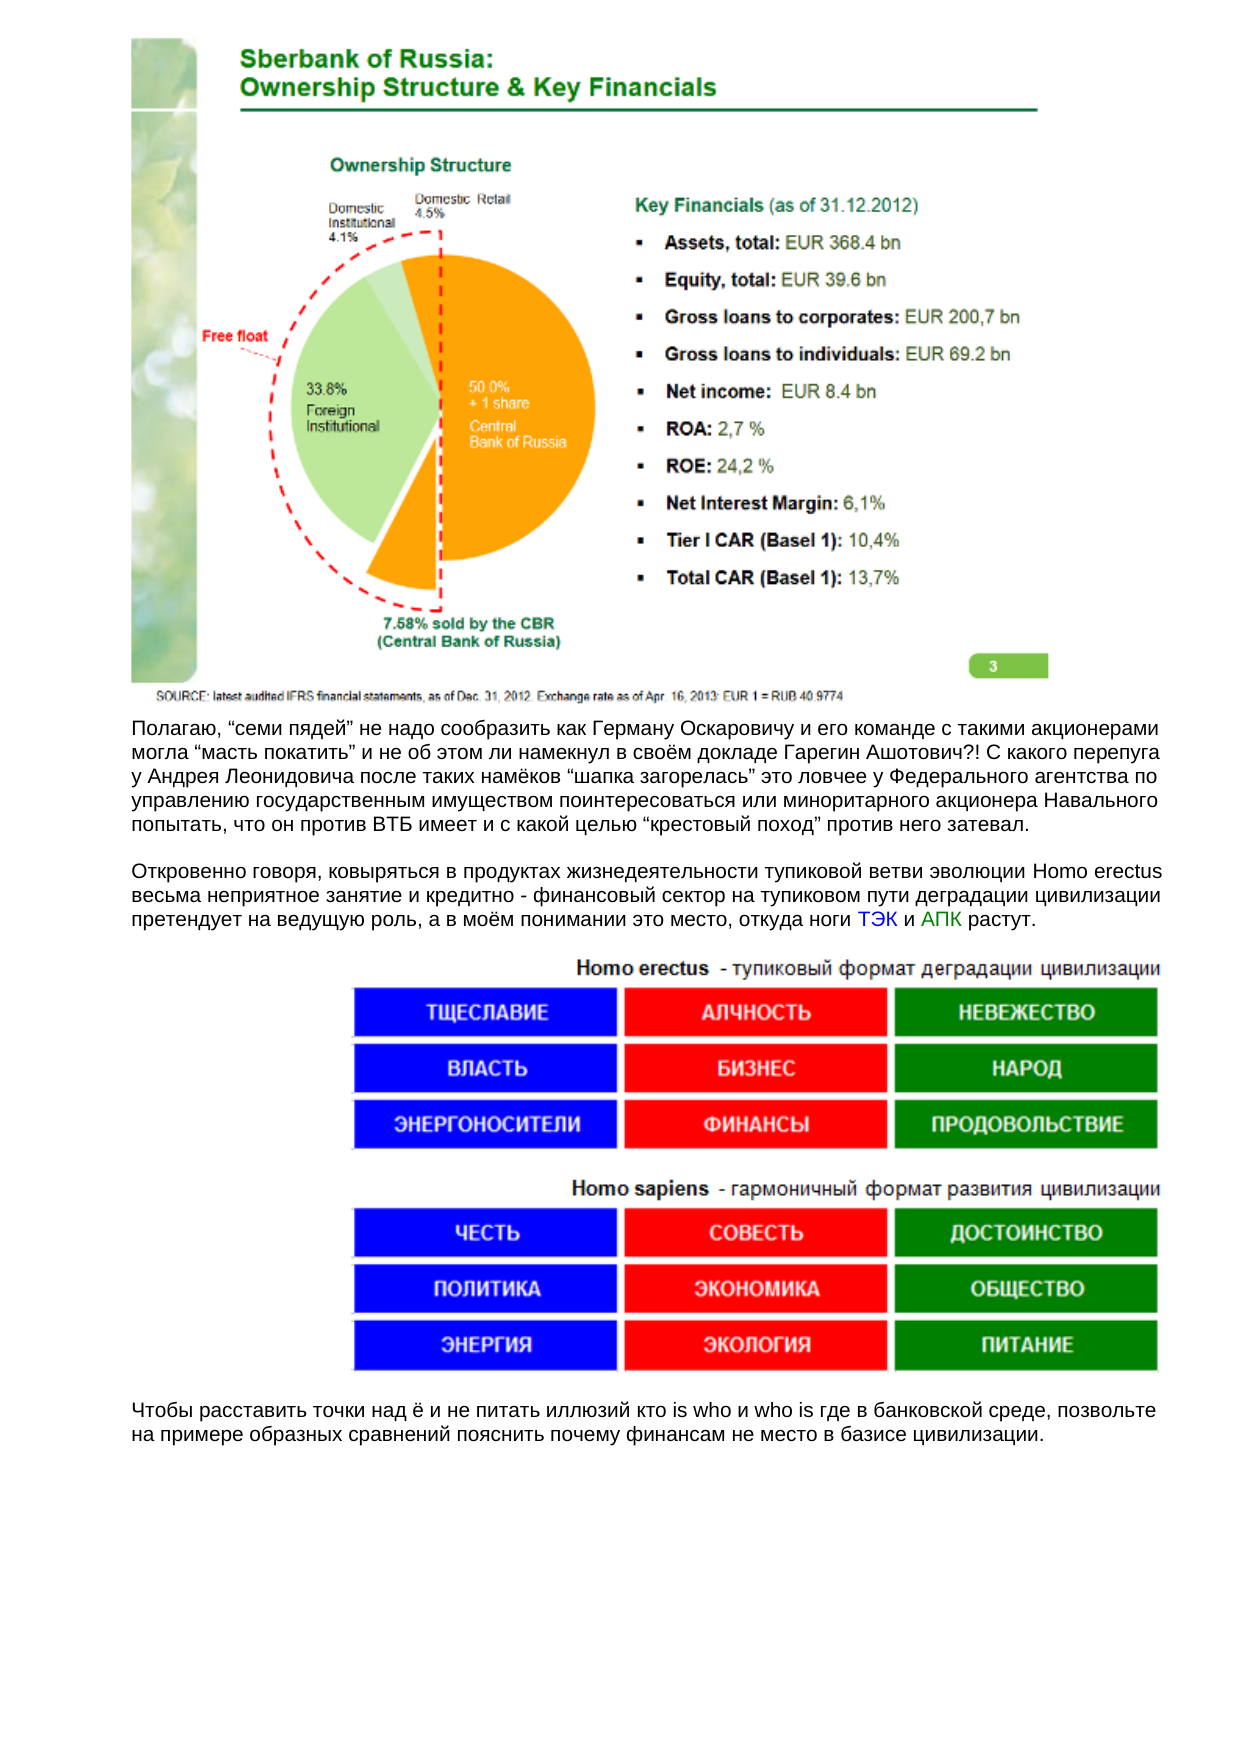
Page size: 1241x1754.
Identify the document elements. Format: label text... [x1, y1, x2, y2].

text Чтобы расставить точки над ё и не питать иллюзий кто is who и who is где в банковской среде, позвольте на примере образных сравнений пояснить почему финансам не место в базисе цивилизации. [131, 1398, 1162, 1446]
text Полагаю, “семи пядей” не надо сообразить как Герману Оскаровичу и его команде с такими акционерами могла “масть покатить” и не об этом ли намекнул в своём докладе Гарегин Ашотович?! С какого перепуга у Андрея Леонидовича после таких намёков “шапка загорелась” это ловчее у Федерального агентства по управлению государственным имуществом поинтересоваться или миноритарного акционера Навального попытать, что он против ВТБ имеет и с какой целью “крестовый поход” против него затевал. [131, 716, 1162, 835]
text Откровенно говоря, ковыряться в продуктах жизнедеятельности тупиковой ветви эволюции Homo erectus весьма неприятное занятие и кредитно - финансовый сектор на тупиковом пути деградации цивилизации претендует на ведущую роль, а в моём понимании это место, откуда ноги ТЭК и АПК растут. [131, 859, 1162, 931]
